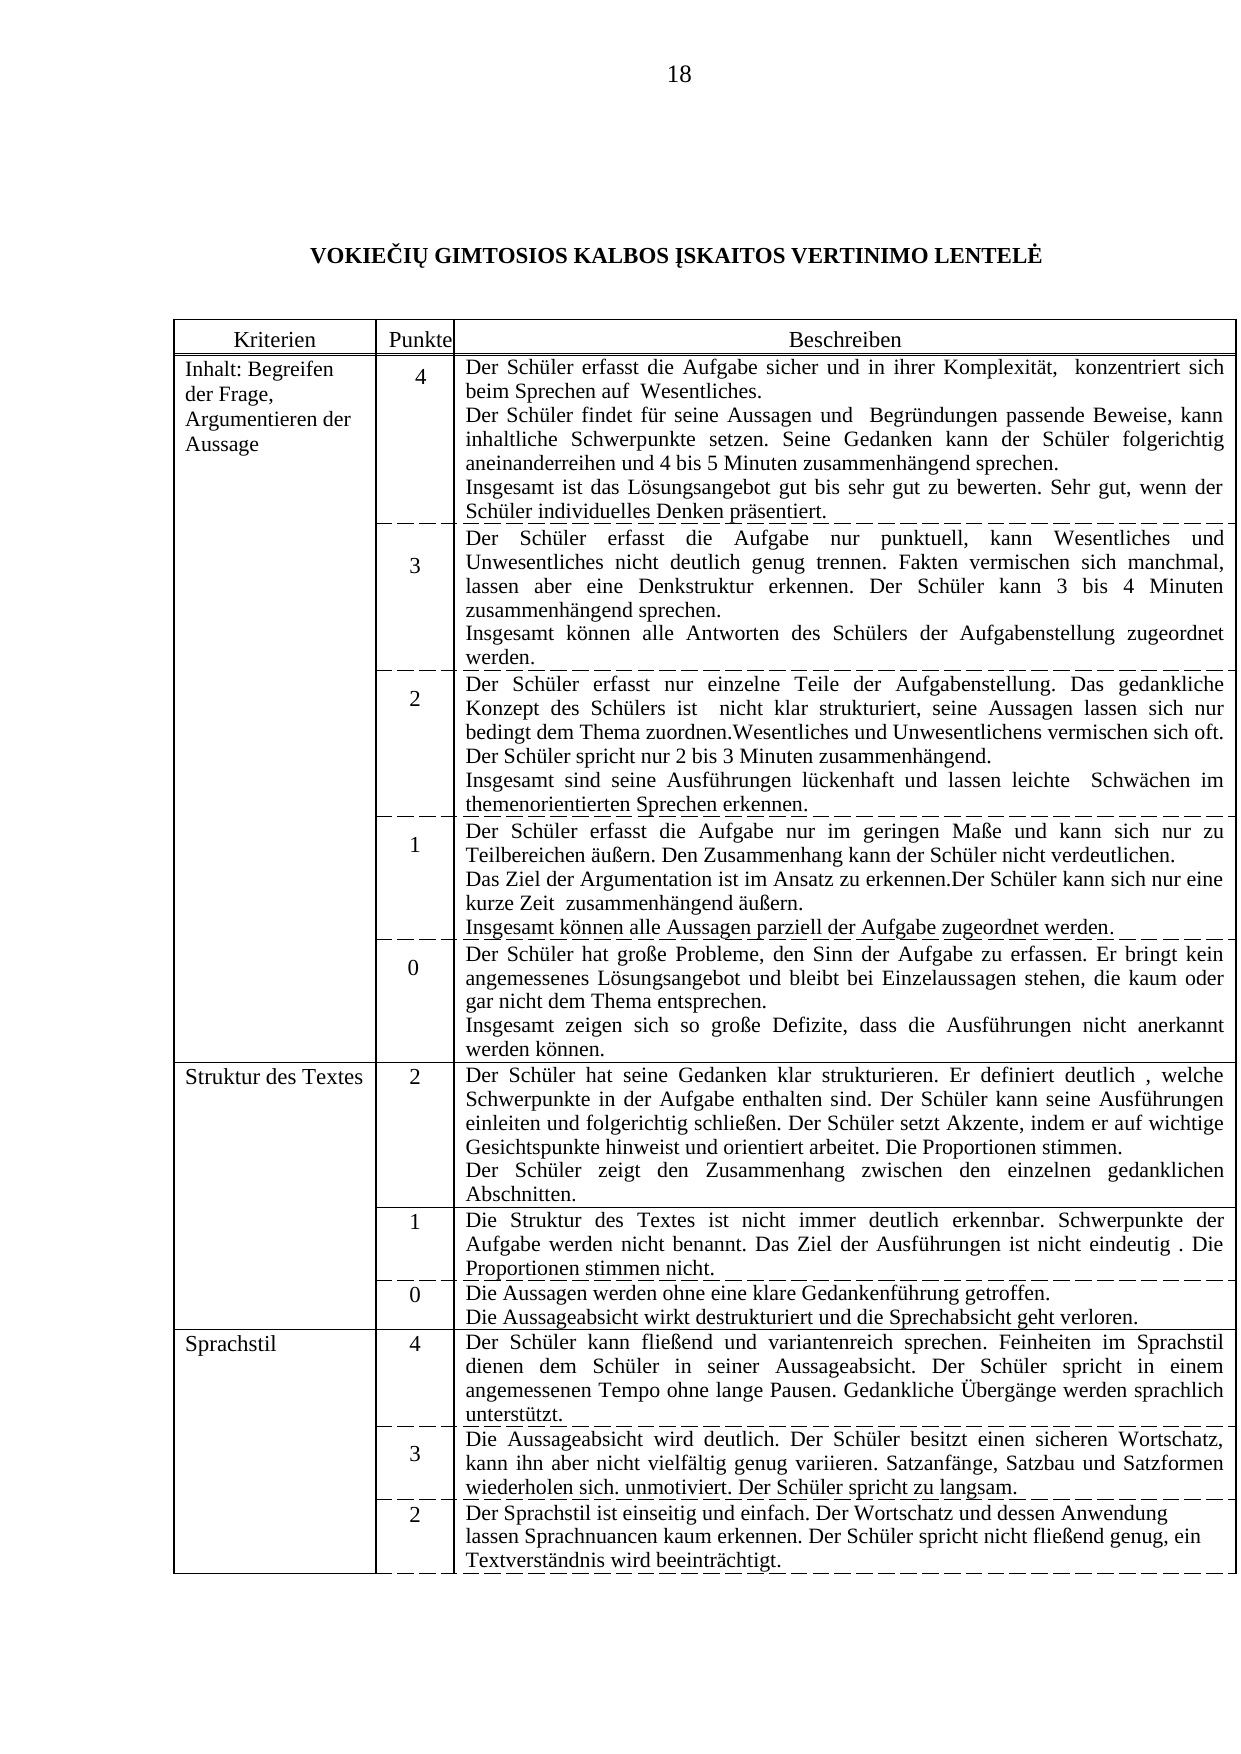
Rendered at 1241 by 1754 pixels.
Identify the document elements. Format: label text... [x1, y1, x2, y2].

table_cell Der Sprachstil ist einseitig und einfach. Der Wortschatz und dessen Anwendung lassen Sprachnuancen kaum erkennen. Der Schüler spricht nicht fließend genug, ein Textverständnis wird beeinträchtigt. [455, 1499, 1235, 1573]
table_cell Die Struktur des Textes ist nicht immer deutlich erkennbar. Schwerpunkte der Aufgabe werden nicht benannt. Das Ziel der Ausführungen ist nicht eindeutig . Die Proportionen stimmen nicht. [455, 1208, 1235, 1280]
table_cell Der Schüler kann fließend und variantenreich sprechen. Feinheiten im Sprachstil dienen dem Schüler in seiner Aussageabsicht. Der Schüler spricht in einem angemessenen Tempo ohne lange Pausen. Gedankliche Übergänge werden sprachlich unterstützt. [455, 1330, 1235, 1426]
table_cell 1 [377, 1208, 453, 1280]
table_cell Der Schüler erfasst die Aufgabe nur punktuell, kann Wesentliches und Unwesentliches nicht deutlich genug trennen. Fakten vermischen sich manchmal, lassen aber eine Denkstruktur erkennen. Der Schüler kann 3 bis 4 Minuten zusammenhängend sprechen. Insgesamt können alle Antworten des Schülers der Aufgabenstellung zugeordnet werden. [455, 523, 1235, 669]
table_cell 3 [377, 523, 453, 669]
table_cell 4 [377, 1330, 453, 1426]
table_cell Der Schüler hat seine Gedanken klar strukturieren. Er definiert deutlich , welche Schwerpunkte in der Aufgabe enthalten sind. Der Schüler kann seine Ausführungen einleiten und folgerichtig schließen. Der Schüler setzt Akzente, indem er auf wichtige Gesichtspunkte hinweist und orientiert arbeitet. Die Proportionen stimmen. Der Schüler zeigt den Zusammenhang zwischen den einzelnen gedanklichen Abschnitten. [455, 1063, 1235, 1207]
table_cell Der Schüler erfasst nur einzelne Teile der Aufgabenstellung. Das gedankliche Konzept des Schülers ist nicht klar strukturiert, seine Aussagen lassen sich nur bedingt dem Thema zuordnen.Wesentliches und Unwesentlichens vermischen sich oft. Der Schüler spricht nur 2 bis 3 Minuten zusammenhängend. Insgesamt sind seine Ausführungen lückenhaft und lassen leichte Schwächen im themenorientierten Sprechen erkennen. [455, 670, 1235, 816]
table_cell 2 [377, 1499, 453, 1573]
table_cell Der Schüler hat große Probleme, den Sinn der Aufgabe zu erfassen. Er bringt kein angemessenes Lösungsangebot und bleibt bei Einzelaussagen stehen, die kaum oder gar nicht dem Thema entsprechen. Insgesamt zeigen sich so große Defizite, dass die Ausführungen nicht anerkannt werden können. [455, 939, 1235, 1062]
table_cell 2 [377, 670, 453, 816]
table_cell 0 [377, 939, 453, 1062]
table_header Beschreiben [455, 320, 1235, 352]
table_cell Sprachstil [175, 1330, 375, 1573]
table_cell Inhalt: Begreifen der Frage, Argumentieren der Aussage [175, 356, 375, 1062]
table_cell Die Aussagen werden ohne eine klare Gedankenführung getroffen. Die Aussageabsicht wirkt destrukturiert und die Sprechabsicht geht verloren. [455, 1280, 1235, 1329]
table_cell Struktur des Textes [175, 1063, 375, 1329]
table_cell 2 [377, 1063, 453, 1207]
table_header Punkte [377, 320, 453, 352]
text VOKIEČIŲ GIMTOSIOS KALBOS ĮSKAITOS VERTINIMO LENTELĖ [177, 242, 1181, 268]
table_cell Die Aussageabsicht wird deutlich. Der Schüler besitzt einen sicheren Wortschatz, kann ihn aber nicht vielfältig genug variieren. Satzanfänge, Satzbau und Satzformen wiederholen sich. unmotiviert. Der Schüler spricht zu langsam. [455, 1426, 1235, 1499]
table_cell 3 [377, 1426, 453, 1499]
table_cell Der Schüler erfasst die Aufgabe nur im geringen Maße und kann sich nur zu Teilbereichen äußern. Den Zusammenhang kann der Schüler nicht verdeutlichen. Das Ziel der Argumentation ist im Ansatz zu erkennen.Der Schüler kann sich nur eine kurze Zeit zusammenhängend äußern. Insgesamt können alle Aussagen parziell der Aufgabe zugeordnet werden. [455, 816, 1235, 939]
table_cell 0 [377, 1280, 453, 1329]
table_header Kriterien [175, 320, 375, 352]
table_cell Der Schüler erfasst die Aufgabe sicher und in ihrer Komplexität, konzentriert sich beim Sprechen auf Wesentliches. Der Schüler findet für seine Aussagen und Begründungen passende Beweise, kann inhaltliche Schwerpunkte setzen. Seine Gedanken kann der Schüler folgerichtig aneinanderreihen und 4 bis 5 Minuten zusammenhängend sprechen. Insgesamt ist das Lösungsangebot gut bis sehr gut zu bewerten. Sehr gut, wenn der Schüler individuelles Denken präsentiert. [455, 356, 1235, 523]
table_cell 1 [377, 816, 453, 939]
table_cell 4 [377, 356, 453, 523]
